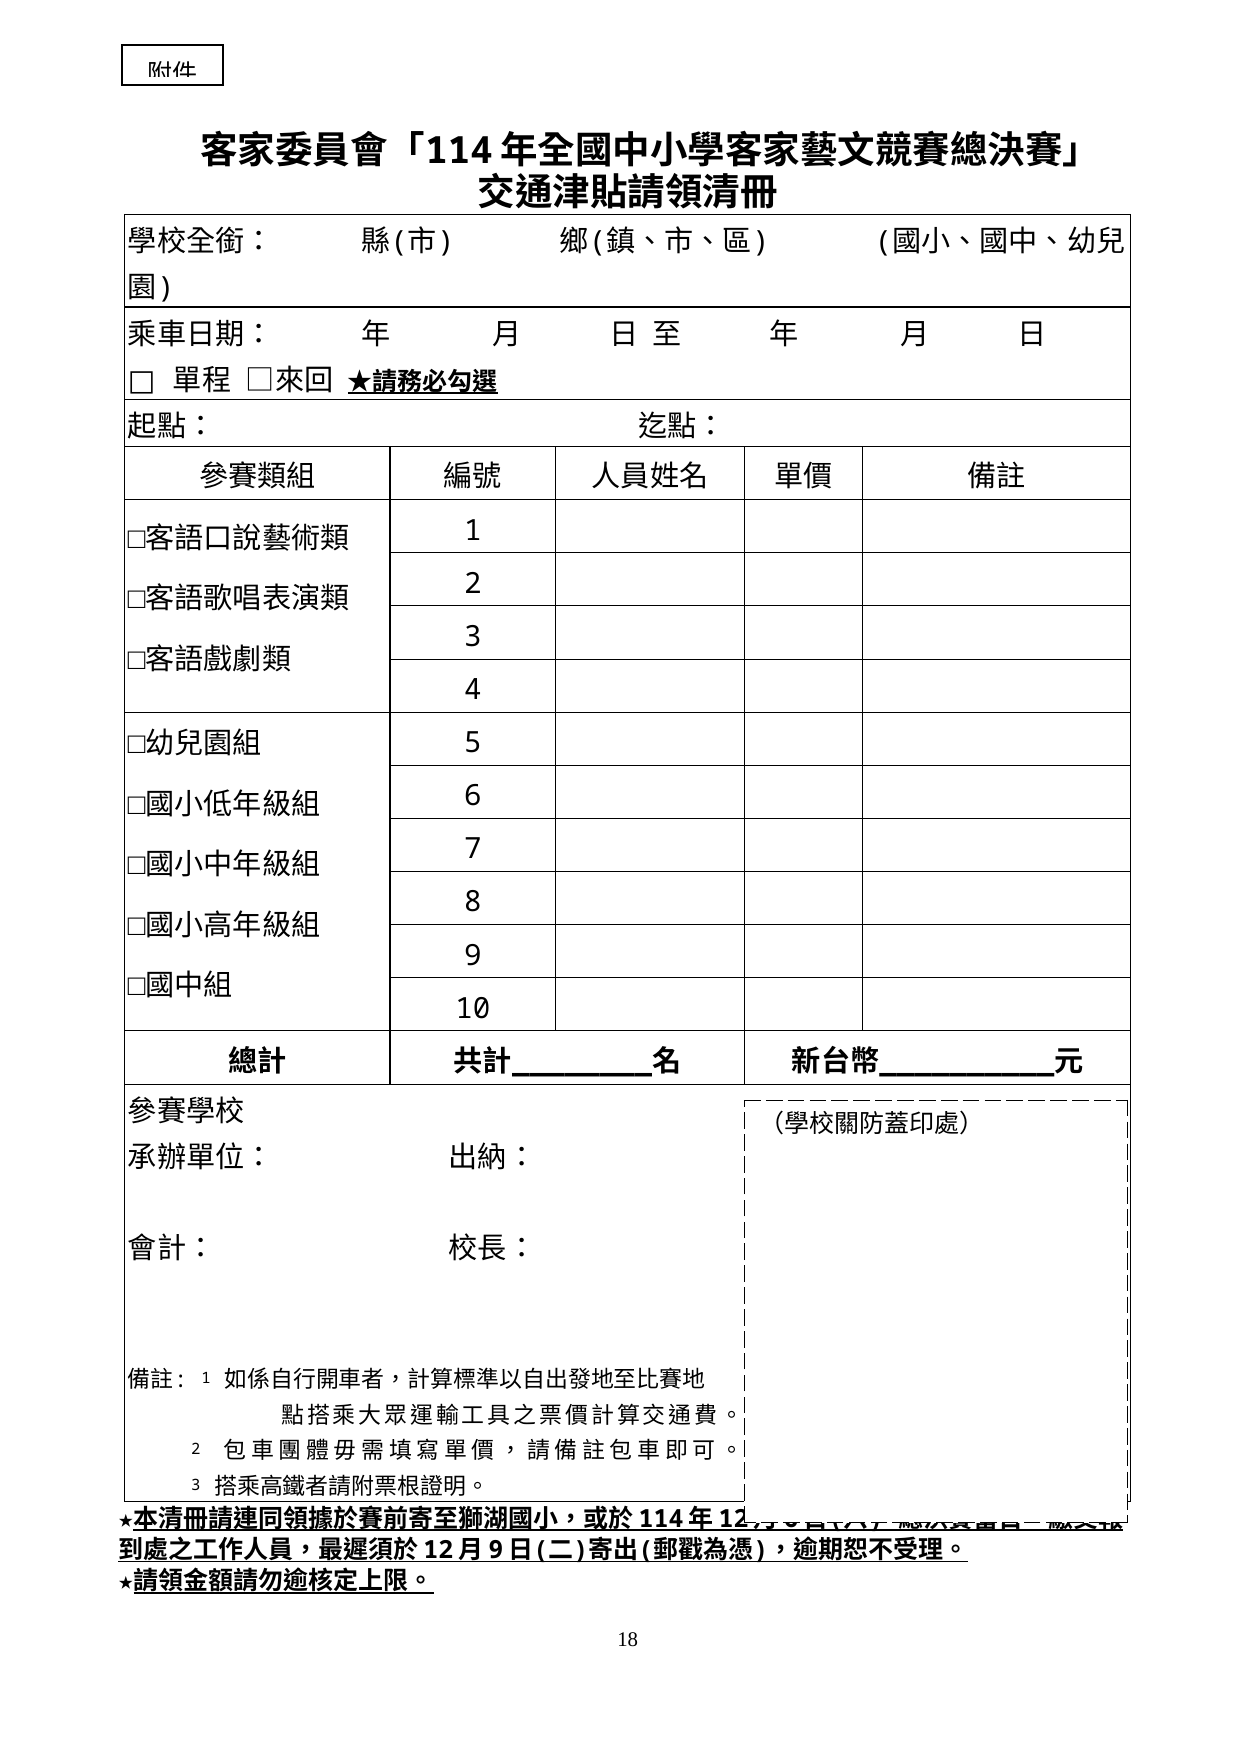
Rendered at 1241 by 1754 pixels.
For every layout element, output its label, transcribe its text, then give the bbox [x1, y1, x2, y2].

table_cell 9 [391, 925, 555, 977]
table_cell 6 [391, 766, 555, 818]
table_cell 8 [391, 872, 555, 924]
table_cell 4 [391, 660, 555, 712]
table_cell 新台幣__________元 [745, 1031, 1130, 1083]
table_cell [863, 553, 1130, 605]
table_cell [863, 978, 1130, 1030]
table_cell [556, 978, 744, 1030]
table_cell [556, 500, 744, 552]
text 交通津貼請領清冊 [118, 172, 1137, 214]
table_cell [556, 925, 744, 977]
table_cell [863, 500, 1130, 552]
table_cell 乘車日期： 年 月 日 至 年 月 日 □ 單程 □來回 ★請務必勾選 [125, 308, 1130, 399]
table_cell 10 [391, 978, 555, 1030]
table_cell [556, 819, 744, 871]
table_cell [556, 606, 744, 658]
table_cell 人員姓名 [556, 447, 744, 499]
table_cell [863, 819, 1130, 871]
table_cell [745, 819, 862, 871]
table_cell 1 [391, 500, 555, 552]
text 附件7 [138, 53, 207, 76]
table_cell [556, 766, 744, 818]
table_cell [863, 660, 1130, 712]
table_cell 備註 [863, 447, 1130, 499]
table_cell [863, 872, 1130, 924]
table_cell 共計________名 [391, 1031, 744, 1083]
table_cell [863, 713, 1130, 765]
table_cell 2 [391, 553, 555, 605]
table_cell [556, 553, 744, 605]
table_cell [863, 925, 1130, 977]
table_cell [745, 978, 862, 1030]
table_cell 參賽類組 [125, 447, 389, 499]
table_cell □幼兒園組 □國小低年級組 □國小中年級組 □國小高年級組 □國中組 [125, 713, 389, 1030]
table_cell [556, 872, 744, 924]
table_cell [745, 872, 862, 924]
table_cell [863, 606, 1130, 658]
table_cell [745, 660, 862, 712]
table_cell [745, 925, 862, 977]
table_cell [863, 766, 1130, 818]
table_cell 5 [391, 713, 555, 765]
table_cell □客語口說藝術類 □客語歌唱表演類 □客語戲劇類 [125, 500, 389, 712]
table_cell [745, 713, 862, 765]
table_cell 單價 [745, 447, 862, 499]
table_cell 3 [391, 606, 555, 658]
text 客家委員會「114年全國中小學客家藝文競賽總決賽」 [118, 130, 1137, 172]
table_cell [745, 553, 862, 605]
table_cell 起點： 迄點： [125, 400, 1130, 446]
table_cell [556, 713, 744, 765]
text ★本清冊請連同領據於賽前寄至獅湖國小，或於114年12月6日(六) 總決賽當日，繳交報到處之工作人員，最遲須於12月9日(二)寄出(郵戳為憑)，逾期恕不受理。 ★請領金額請勿逾核定上限。 [118, 1502, 1137, 1596]
table_cell [745, 766, 862, 818]
table_cell [745, 500, 862, 552]
table_cell 總計 [125, 1031, 389, 1083]
table_header 學校全銜： 縣(市) 鄉(鎮、市、區) (國小、國中、幼兒園) [125, 215, 1130, 306]
table_cell 編號 [391, 447, 555, 499]
table_cell 7 [391, 819, 555, 871]
table_cell 參賽學校 承辦單位： 出納： 會計： 校長： 備註: 1 如係自行開車者，計算標準以自出發地至比賽地 點搭乘大眾運輸工具之票價計算交通費。 2 包車團體毋需填寫單價，請備註包車即可。 3 搭乘高鐵者請附票根證明。 [125, 1085, 1130, 1523]
table_cell [745, 606, 862, 658]
table_cell [556, 660, 744, 712]
